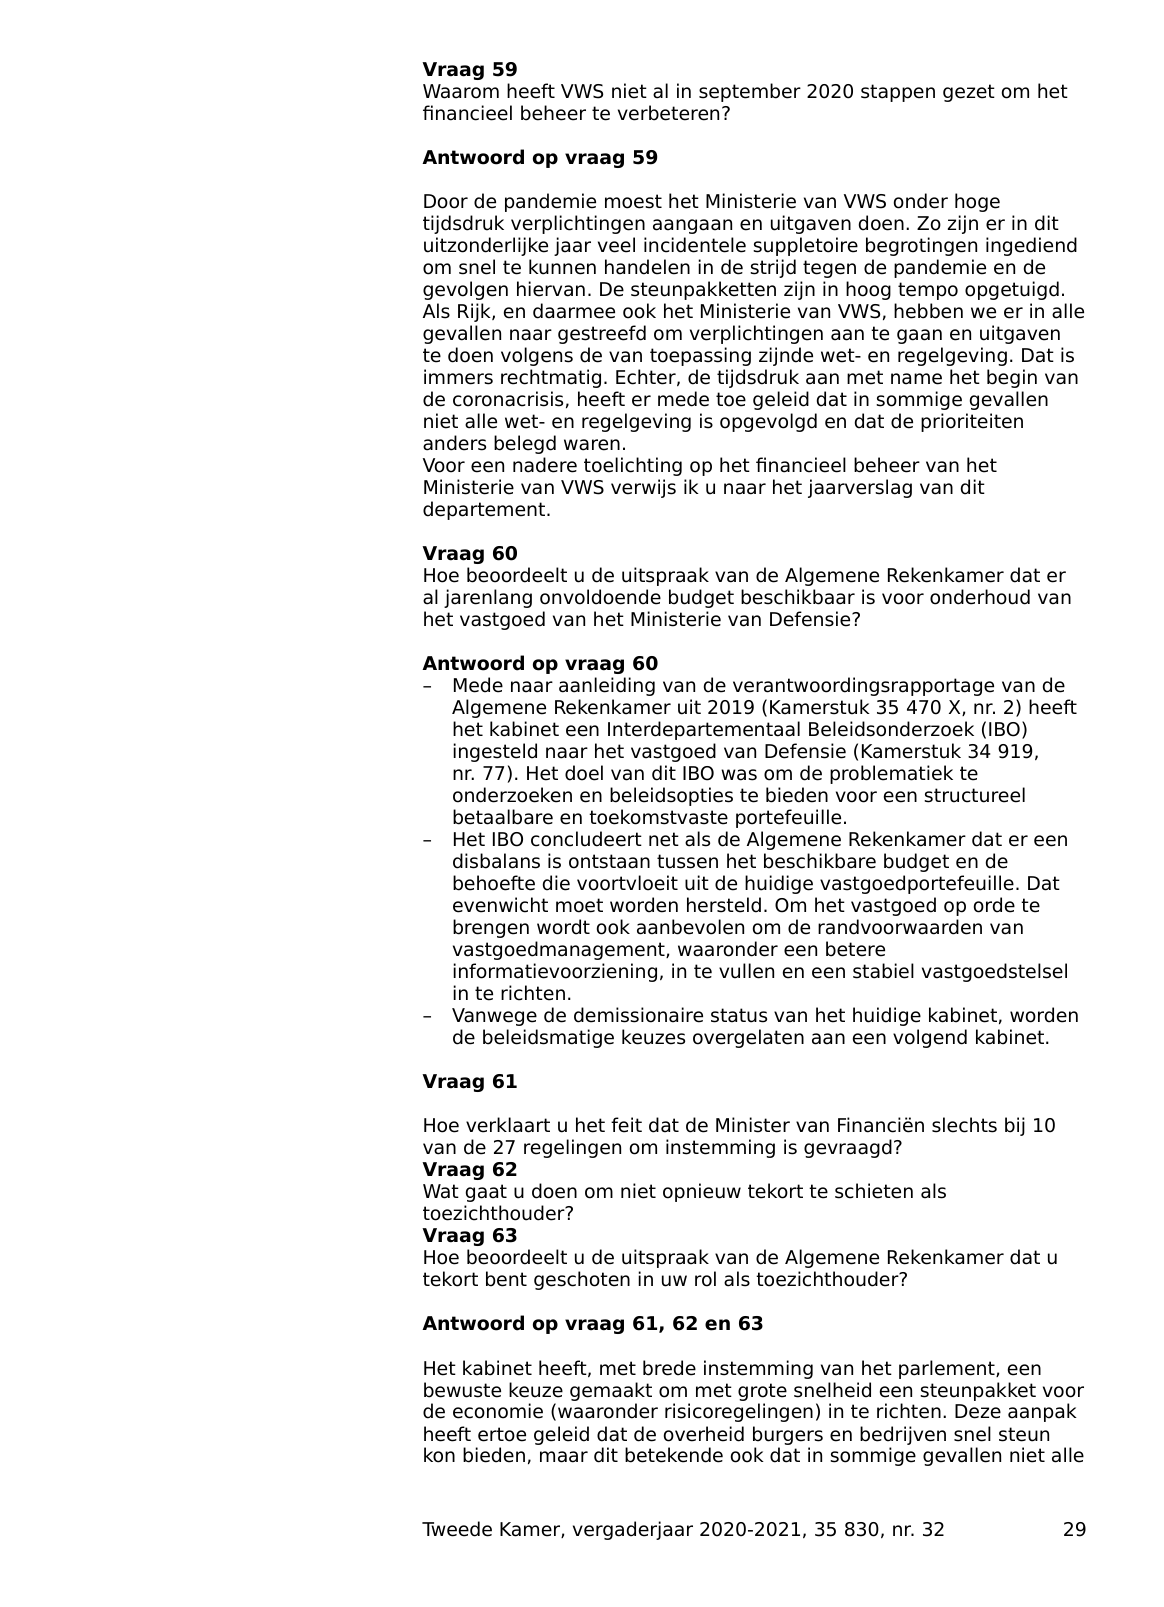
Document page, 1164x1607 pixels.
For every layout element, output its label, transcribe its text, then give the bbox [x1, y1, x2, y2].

text Hoe beoordeelt u de uitspraak van de Algemene Rekenkamer dat u tekort bent geschoten in uw rol als toezichthouder? [422, 1247, 1087, 1291]
text Als Rijk, en daarmee ook het Ministerie van VWS, hebben we er in alle gevallen naar gestreefd om verplichtingen aan te gaan en uitgaven te doen volgens de van toepassing zijnde wet- en regelgeving. Dat is immers rechtmatig. Echter, de tijdsdruk aan met name het begin van de coronacrisis, heeft er mede toe geleid dat in sommige gevallen niet alle wet- en regelgeving is opgevolgd en dat de prioriteiten anders belegd waren. [422, 301, 1087, 455]
text Vraag 63 [422, 1225, 1087, 1247]
text Voor een nadere toelichting op het financieel beheer van het Ministerie van VWS verwijs ik u naar het jaarverslag van dit departement. [422, 455, 1087, 521]
text Wat gaat u doen om niet opnieuw tekort te schieten als toezichthouder? [422, 1181, 1087, 1225]
subtitle Antwoord op vraag 59 [422, 147, 1087, 169]
subtitle Vraag 59 [422, 59, 1087, 81]
text Waarom heeft VWS niet al in september 2020 stappen gezet om het financieel beheer te verbeteren? [422, 81, 1087, 125]
text – Vanwege de demissionaire status van het huidige kabinet, worden de beleidsmatige keuzes overgelaten aan een volgend kabinet. [422, 1005, 1087, 1049]
text Het kabinet heeft, met brede instemming van het parlement, een bewuste keuze gemaakt om met grote snelheid een steunpakket voor de economie (waaronder risicoregelingen) in te richten. Deze aanpak heeft ertoe geleid dat de overheid burgers en bedrijven snel steun kon bieden, maar dit betekende ook dat in sommige gevallen niet alle [422, 1357, 1087, 1467]
text Door de pandemie moest het Ministerie van VWS onder hoge tijdsdruk verplichtingen aangaan en uitgaven doen. Zo zijn er in dit uitzonderlijke jaar veel incidentele suppletoire begrotingen ingediend om snel te kunnen handelen in de strijd tegen de pandemie en de gevolgen hiervan. De steunpakketten zijn in hoog tempo opgetuigd. [422, 191, 1087, 301]
text – Mede naar aanleiding van de verantwoordingsrapportage van de Algemene Rekenkamer uit 2019 (Kamerstuk 35 470 X, nr. 2) heeft het kabinet een Interdepartementaal Beleidsonderzoek (IBO) ingesteld naar het vastgoed van Defensie (Kamerstuk 34 919, nr. 77). Het doel van dit IBO was om de problematiek te onderzoeken en beleidsopties te bieden voor een structureel betaalbare en toekomstvaste portefeuille. [422, 675, 1087, 829]
subtitle Vraag 61 [422, 1071, 1087, 1093]
text – Het IBO concludeert net als de Algemene Rekenkamer dat er een disbalans is ontstaan tussen het beschikbare budget en de behoefte die voortvloeit uit de huidige vastgoedportefeuille. Dat evenwicht moet worden hersteld. Om het vastgoed op orde te brengen wordt ook aanbevolen om de randvoorwaarden van vastgoedmanagement, waaronder een betere informatievoorziening, in te vullen en een stabiel vastgoedstelsel in te richten. [422, 829, 1087, 1005]
text Vraag 62 [422, 1159, 1087, 1181]
subtitle Antwoord op vraag 61, 62 en 63 [422, 1313, 1087, 1335]
text Hoe verklaart u het feit dat de Minister van Financiën slechts bij 10 van de 27 regelingen om instemming is gevraagd? [422, 1115, 1087, 1159]
subtitle Vraag 60 [422, 543, 1087, 565]
subtitle Antwoord op vraag 60 [422, 653, 1087, 675]
text Hoe beoordeelt u de uitspraak van de Algemene Rekenkamer dat er al jarenlang onvoldoende budget beschikbaar is voor onderhoud van het vastgoed van het Ministerie van Defensie? [422, 565, 1087, 631]
